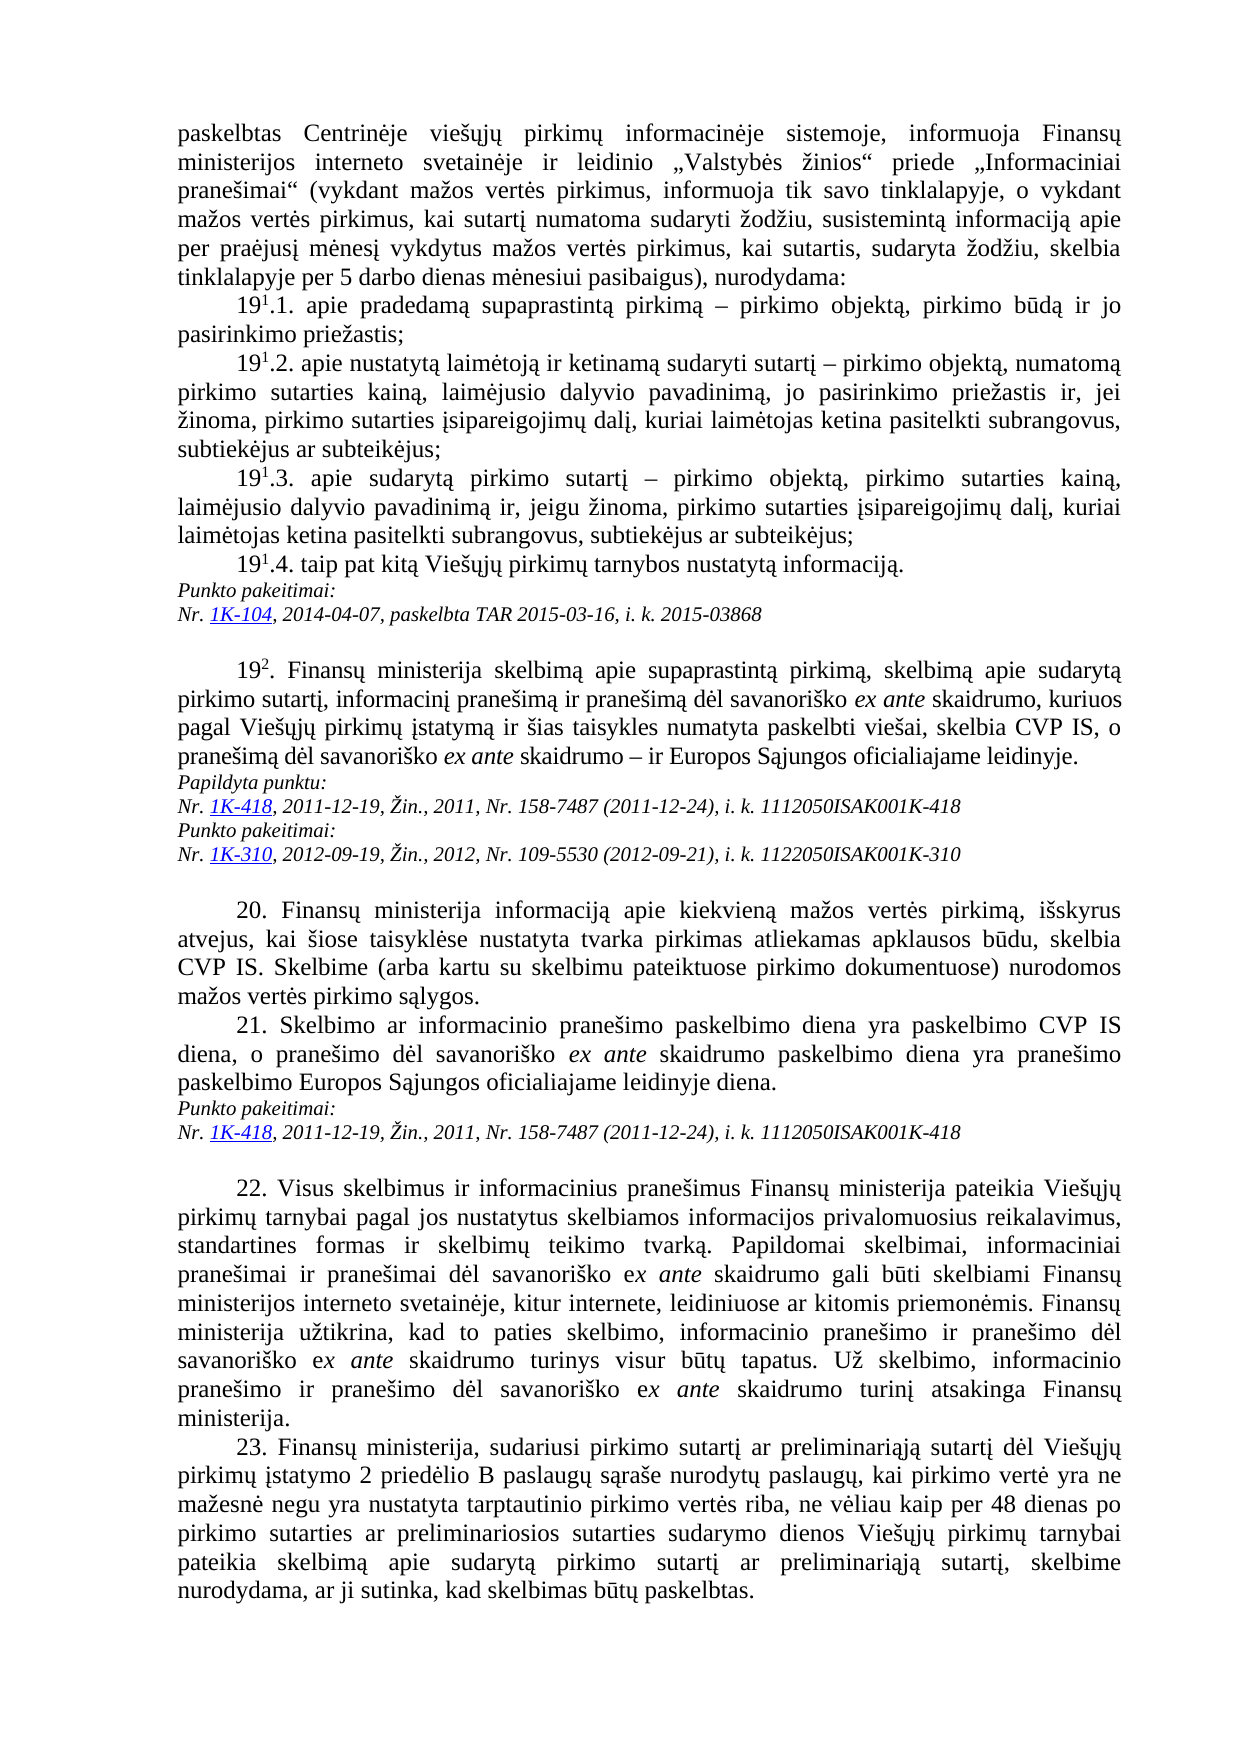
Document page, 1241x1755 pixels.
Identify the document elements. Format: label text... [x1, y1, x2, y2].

text 22. Visus skelbimus ir informacinius pranešimus Finansų ministerija pateikia Viešųjų pirkimų tarnybai pagal jos nustatytus skelbiamos informacijos privalomuosius reikalavimus, standartines formas ir skelbimų teikimo tvarką. Papildomai skelbimai, informaciniai pranešimai ir pranešimai dėl savanoriško ex ante skaidrumo gali būti skelbiami Finansų ministerijos interneto svetainėje, kitur internete, leidiniuose ar kitomis priemonėmis. Finansų ministerija užtikrina, kad to paties skelbimo, informacinio pranešimo ir pranešimo dėl savanoriško ex ante skaidrumo turinys visur būtų tapatus. Už skelbimo, informacinio pranešimo ir pranešimo dėl savanoriško ex ante skaidrumo turinį atsakinga Finansų ministerija. [177, 1173, 1122, 1432]
text Punkto pakeitimai: [177, 1096, 1122, 1120]
text Nr. 1K-418, 2011-12-19, Žin., 2011, Nr. 158-7487 (2011-12-24), i. k. 1112050ISAK001K-418 [177, 1120, 1122, 1144]
text 21. Skelbimo ar informacinio pranešimo paskelbimo diena yra paskelbimo CVP IS diena, o pranešimo dėl savanoriško ex ante skaidrumo paskelbimo diena yra pranešimo paskelbimo Europos Sąjungos oficialiajame leidinyje diena. [177, 1010, 1122, 1096]
text 192. Finansų ministerija skelbimą apie supaprastintą pirkimą, skelbimą apie sudarytą pirkimo sutartį, informacinį pranešimą ir pranešimą dėl savanoriško ex ante skaidrumo, kuriuos pagal Viešųjų pirkimų įstatymą ir šias taisykles numatyta paskelbti viešai, skelbia CVP IS, o pranešimą dėl savanoriško ex ante skaidrumo – ir Europos Sąjungos oficialiajame leidinyje. [177, 655, 1122, 770]
text 23. Finansų ministerija, sudariusi pirkimo sutartį ar preliminariąją sutartį dėl Viešųjų pirkimų įstatymo 2 priedėlio B paslaugų sąraše nurodytų paslaugų, kai pirkimo vertė yra ne mažesnė negu yra nustatyta tarptautinio pirkimo vertės riba, ne vėliau kaip per 48 dienas po pirkimo sutarties ar preliminariosios sutarties sudarymo dienos Viešųjų pirkimų tarnybai pateikia skelbimą apie sudarytą pirkimo sutartį ar preliminariąją sutartį, skelbime nurodydama, ar ji sutinka, kad skelbimas būtų paskelbtas. [177, 1432, 1122, 1604]
text Nr. 1K-104, 2014-04-07, paskelbta TAR 2015-03-16, i. k. 2015-03868 [177, 602, 1122, 626]
text 191.1. apie pradedamą supaprastintą pirkimą – pirkimo objektą, pirkimo būdą ir jo pasirinkimo priežastis; [177, 291, 1122, 348]
text Punkto pakeitimai: [177, 578, 1122, 602]
text Nr. 1K-310, 2012-09-19, Žin., 2012, Nr. 109-5530 (2012-09-21), i. k. 1122050ISAK001K-310 [177, 842, 1122, 866]
text Papildyta punktu: [177, 770, 1122, 794]
text 20. Finansų ministerija informaciją apie kiekvieną mažos vertės pirkimą, išskyrus atvejus, kai šiose taisyklėse nustatyta tvarka pirkimas atliekamas apklausos būdu, skelbia CVP IS. Skelbime (arba kartu su skelbimu pateiktuose pirkimo dokumentuose) nurodomos mažos vertės pirkimo sąlygos. [177, 895, 1122, 1010]
text 191.3. apie sudarytą pirkimo sutartį – pirkimo objektą, pirkimo sutarties kainą, laimėjusio dalyvio pavadinimą ir, jeigu žinoma, pirkimo sutarties įsipareigojimų dalį, kuriai laimėtojas ketina pasitelkti subrangovus, subtiekėjus ar subteikėjus; [177, 463, 1122, 549]
text 191.2. apie nustatytą laimėtoją ir ketinamą sudaryti sutartį – pirkimo objektą, numatomą pirkimo sutarties kainą, laimėjusio dalyvio pavadinimą, jo pasirinkimo priežastis ir, jei žinoma, pirkimo sutarties įsipareigojimų dalį, kuriai laimėtojas ketina pasitelkti subrangovus, subtiekėjus ar subteikėjus; [177, 348, 1122, 463]
text Nr. 1K-418, 2011-12-19, Žin., 2011, Nr. 158-7487 (2011-12-24), i. k. 1112050ISAK001K-418 [177, 794, 1122, 818]
text paskelbtas Centrinėje viešųjų pirkimų informacinėje sistemoje, informuoja Finansų ministerijos interneto svetainėje ir leidinio „Valstybės žinios“ priede „Informaciniai pranešimai“ (vykdant mažos vertės pirkimus, informuoja tik savo tinklalapyje, o vykdant mažos vertės pirkimus, kai sutartį numatoma sudaryti žodžiu, susistemintą informaciją apie per praėjusį mėnesį vykdytus mažos vertės pirkimus, kai sutartis, sudaryta žodžiu, skelbia tinklalapyje per 5 darbo dienas mėnesiui pasibaigus), nurodydama: [177, 118, 1122, 291]
text Punkto pakeitimai: [177, 818, 1122, 842]
text 191.4. taip pat kitą Viešųjų pirkimų tarnybos nustatytą informaciją. [177, 549, 1122, 578]
